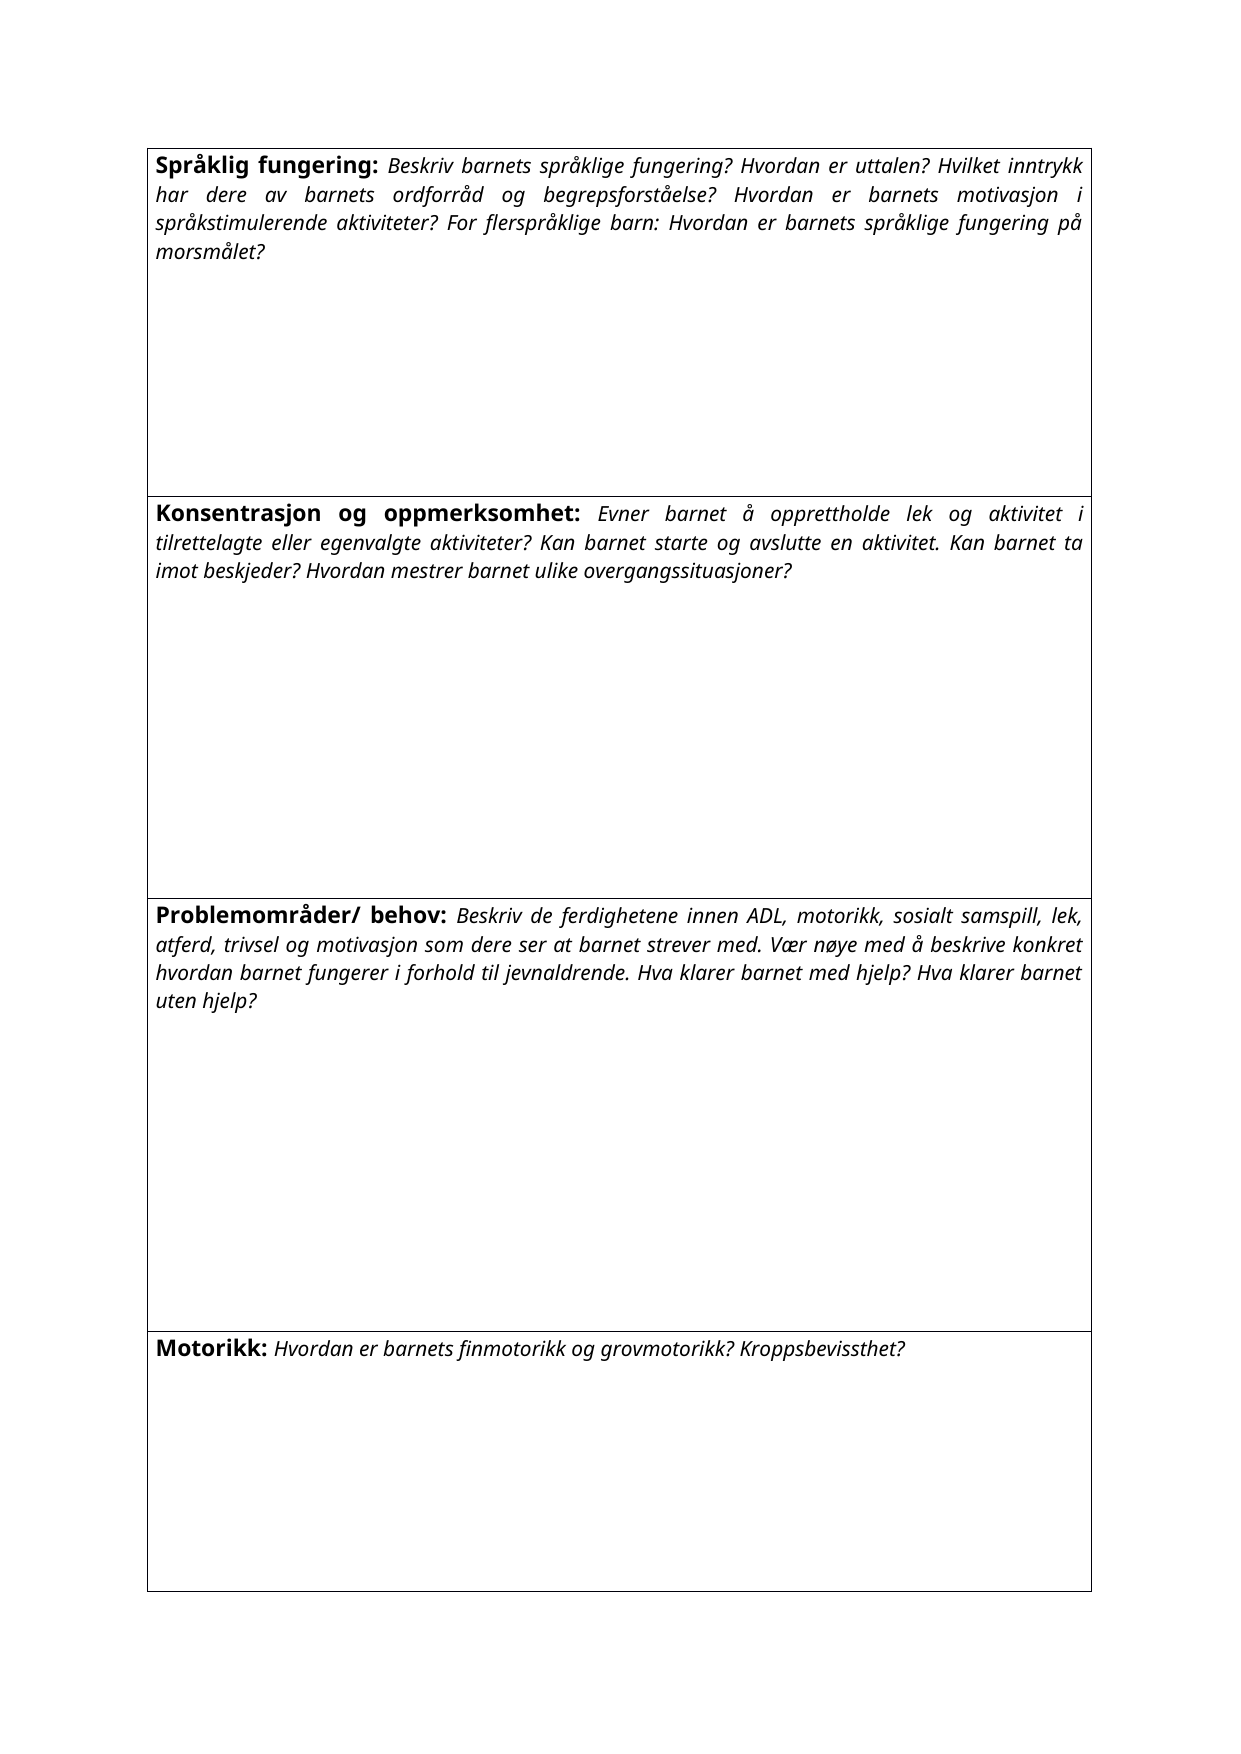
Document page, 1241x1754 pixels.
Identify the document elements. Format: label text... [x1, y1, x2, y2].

table_cell Språklig fungering: Beskriv barnets språklige fungering? Hvordan er uttalen? Hvilket inntrykk har dere av barnets ordforråd og begrepsforståelse? Hvordan er barnets motivasjon i språkstimulerende aktiviteter? For flerspråklige barn: Hvordan er barnets språklige fungering på morsmålet? [148, 149, 1091, 496]
table_cell Konsentrasjon og oppmerksomhet: Evner barnet å opprettholde lek og aktivitet i tilrettelagte eller egenvalgte aktiviteter? Kan barnet starte og avslutte en aktivitet. Kan barnet ta imot beskjeder? Hvordan mestrer barnet ulike overgangssituasjoner? [148, 497, 1091, 897]
table_cell Motorikk: Hvordan er barnets finmotorikk og grovmotorikk? Kroppsbevissthet? [148, 1332, 1091, 1591]
table_cell Problemområder/ behov: Beskriv de ferdighetene innen ADL, motorikk, sosialt samspill, lek, atferd, trivsel og motivasjon som dere ser at barnet strever med. Vær nøye med å beskrive konkret hvordan barnet fungerer i forhold til jevnaldrende. Hva klarer barnet med hjelp? Hva klarer barnet uten hjelp? [148, 899, 1091, 1331]
